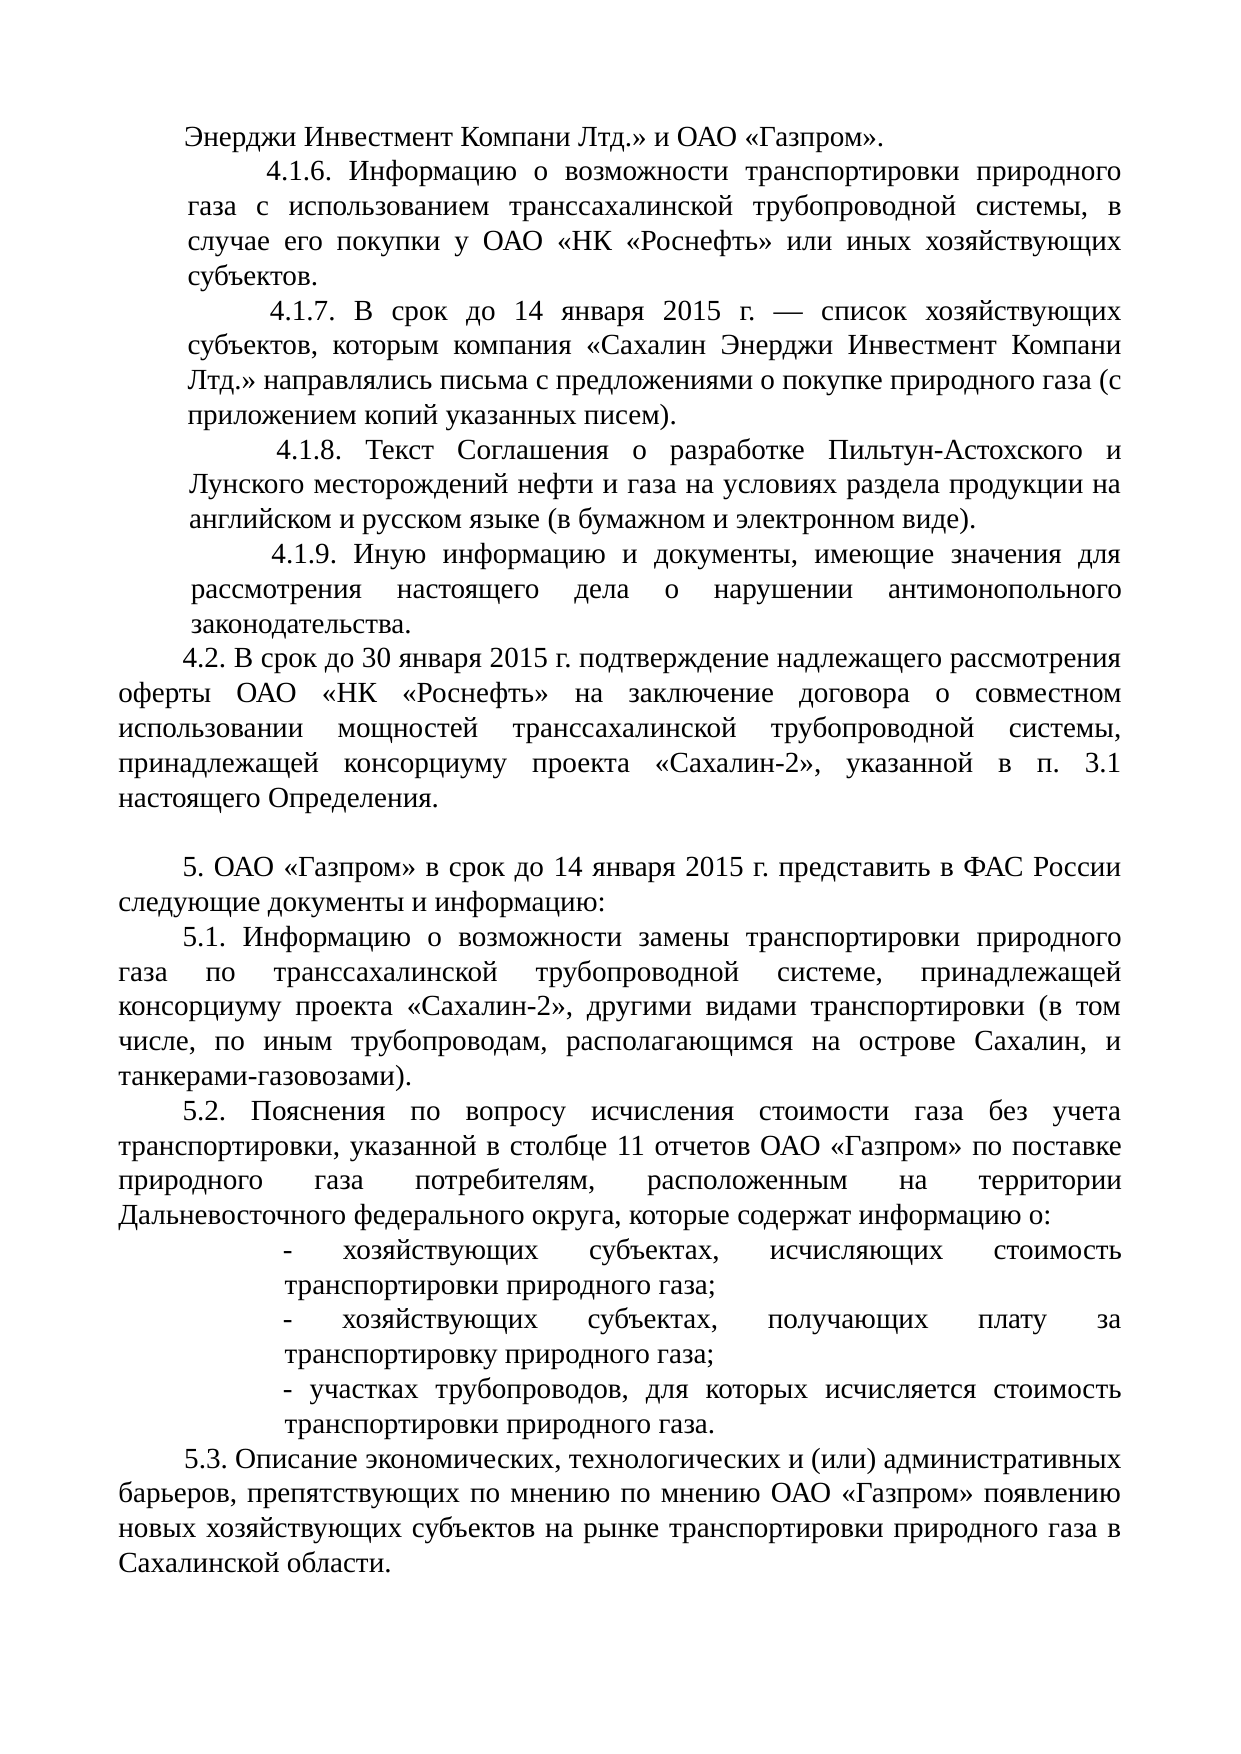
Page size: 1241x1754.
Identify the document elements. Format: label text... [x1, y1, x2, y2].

text - хозяйствующих субъектах, исчисляющих стоимость транспортировки природного газа; [283, 1231, 1122, 1301]
text 4.1.6. Информацию о возможности транспортировки природного газа с использованием транссахалинской трубопроводной системы, в случае его покупки у ОАО «НК «Роснефть» или иных хозяйствующих субъектов. [187, 153, 1122, 292]
text - хозяйствующих субъектах, получающих плату за транспортировку природного газа; [283, 1301, 1122, 1371]
text 5.2. Пояснения по вопросу исчисления стоимости газа без учета транспортировки, указанной в столбце 11 отчетов ОАО «Газпром» по поставке природного газа потребителям, расположенным на территории Дальневосточного федерального округа, которые содержат информацию о: [118, 1092, 1122, 1231]
text 5. ОАО «Газпром» в срок до 14 января 2015 г. представить в ФАС России следующие документы и информацию: [118, 849, 1122, 918]
text - участках трубопроводов, для которых исчисляется стоимость транспортировки природного газа. [283, 1371, 1122, 1440]
text 4.1.9. Иную информацию и документы, имеющие значения для рассмотрения настоящего дела о нарушении антимонопольного законодательства. [191, 536, 1122, 640]
text 4.2. В срок до 30 января 2015 г. подтверждение надлежащего рассмотрения оферты ОАО «НК «Роснефть» на заключение договора о совместном использовании мощностей транссахалинской трубопроводной системы, принадлежащей консорциуму проекта «Сахалин-2», указанной в п. 3.1 настоящего Определения. [118, 640, 1122, 814]
text 4.1.8. Текст Соглашения о разработке Пильтун-Астохского и Лунского месторождений нефти и газа на условиях раздела продукции на английском и русском языке (в бумажном и электронном виде). [189, 431, 1122, 536]
text 5.1. Информацию о возможности замены транспортировки природного газа по транссахалинской трубопроводной системе, принадлежащей консорциуму проекта «Сахалин-2», другими видами транспортировки (в том числе, по иным трубопроводам, располагающимся на острове Сахалин, и танкерами-газовозами). [118, 918, 1122, 1092]
text 5.3. Описание экономических, технологических и (или) административных барьеров, препятствующих по мнению по мнению ОАО «Газпром» появлению новых хозяйствующих субъектов на рынке транспортировки природного газа в Сахалинской области. [118, 1440, 1122, 1579]
text Энерджи Инвестмент Компани Лтд.» и ОАО «Газпром». [184, 118, 1122, 153]
text 4.1.7. В срок до 14 января 2015 г. — список хозяйствующих субъектов, которым компания «Сахалин Энерджи Инвестмент Компани Лтд.» направлялись письма с предложениями о покупке природного газа (с приложением копий указанных писем). [187, 292, 1122, 431]
